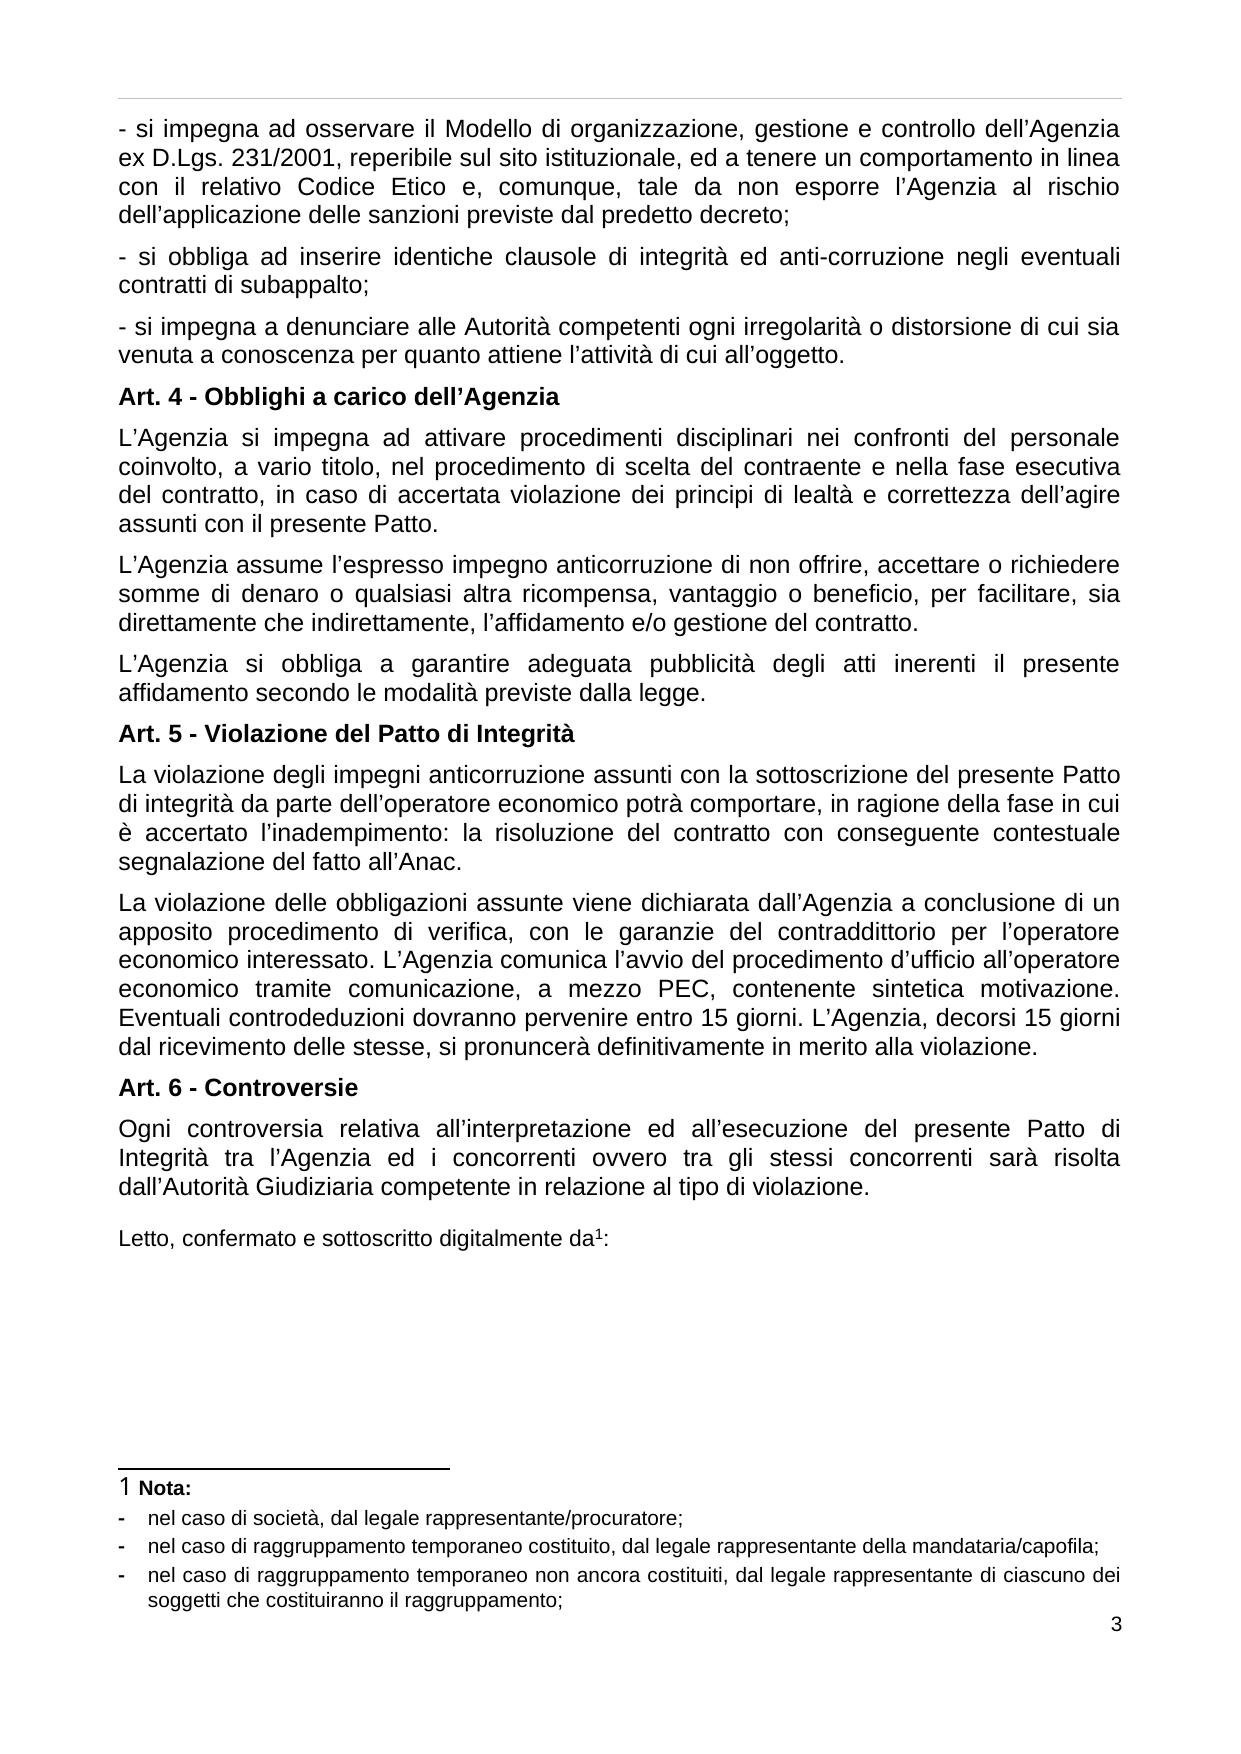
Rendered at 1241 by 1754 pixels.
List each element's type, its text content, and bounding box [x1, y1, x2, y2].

text Nota: [118, 1469, 1122, 1503]
text Art. 6 - Controversie [118, 1073, 1122, 1102]
list nel caso di raggruppamento temporaneo costituito, dal legale rappresentante della mandataria/capofila; [118, 1531, 1122, 1560]
text La violazione delle obbligazioni assunte viene dichiarata dall’Agenzia a conclusione di un apposito procedimento di verifica, con le garanzie del contraddittorio per l’operatore economico interessato. L’Agenzia comunica l’avvio del procedimento d’ufficio all’operatore economico tramite comunicazione, a mezzo PEC, contenente sintetica motivazione. Eventuali controdeduzioni dovranno pervenire entro 15 giorni. L’Agenzia, decorsi 15 giorni dal ricevimento delle stesse, si pronuncerà definitivamente in merito alla violazione. [118, 888, 1122, 1060]
text Letto, confermato e sottoscritto digitalmente da: [118, 1223, 1122, 1252]
text La violazione degli impegni anticorruzione assunti con la sottoscrizione del presente Patto di integrità da parte dell’operatore economico potrà comportare, in ragione della fase in cui è accertato l’inadempimento: la risoluzione del contratto con conseguente contestuale segnalazione del fatto all’Anac. [118, 760, 1122, 875]
text Art. 5 - Violazione del Patto di Integrità [118, 719, 1122, 748]
text L’Agenzia si impegna ad attivare procedimenti disciplinari nei confronti del personale coinvolto, a vario titolo, nel procedimento di scelta del contraente e nella fase esecutiva del contratto, in caso di accertata violazione dei principi di lealtà e correttezza dell’agire assunti con il presente Patto. [118, 423, 1122, 538]
text Ogni controversia relativa all’interpretazione ed all’esecuzione del presente Patto di Integrità tra l’Agenzia ed i concorrenti ovvero tra gli stessi concorrenti sarà risolta dall’Autorità Giudiziaria competente in relazione al tipo di violazione. [118, 1114, 1122, 1200]
text L’Agenzia assume l’espresso impegno anticorruzione di non offrire, accettare o richiedere somme di denaro o qualsiasi altra ricompensa, vantaggio o beneficio, per facilitare, sia direttamente che indirettamente, l’affidamento e/o gestione del contratto. [118, 550, 1122, 637]
text Art. 4 - Obblighi a carico dell’Agenzia [118, 382, 1122, 410]
text - si impegna a denunciare alle Autorità competenti ogni irregolarità o distorsione di cui sia venuta a conoscenza per quanto attiene l’attività di cui all’oggetto. [118, 312, 1122, 369]
list nel caso di raggruppamento temporaneo non ancora costituiti, dal legale rappresentante di ciascuno dei soggetti che costituiranno il raggruppamento; [118, 1560, 1122, 1612]
text L’Agenzia si obbliga a garantire adeguata pubblicità degli atti inerenti il presente affidamento secondo le modalità previste dalla legge. [118, 649, 1122, 707]
list nel caso di società, dal legale rappresentante/procuratore; [118, 1503, 1122, 1531]
text - si obbliga ad inserire identiche clausole di integrità ed anti-corruzione negli eventuali contratti di subappalto; [118, 242, 1122, 299]
text - si impegna ad osservare il Modello di organizzazione, gestione e controllo dell’Agenzia ex D.Lgs. 231/2001, reperibile sul sito istituzionale, ed a tenere un comportamento in linea con il relativo Codice Etico e, comunque, tale da non esporre l’Agenzia al rischio dell’applicazione delle sanzioni previste dal predetto decreto; [118, 114, 1122, 229]
